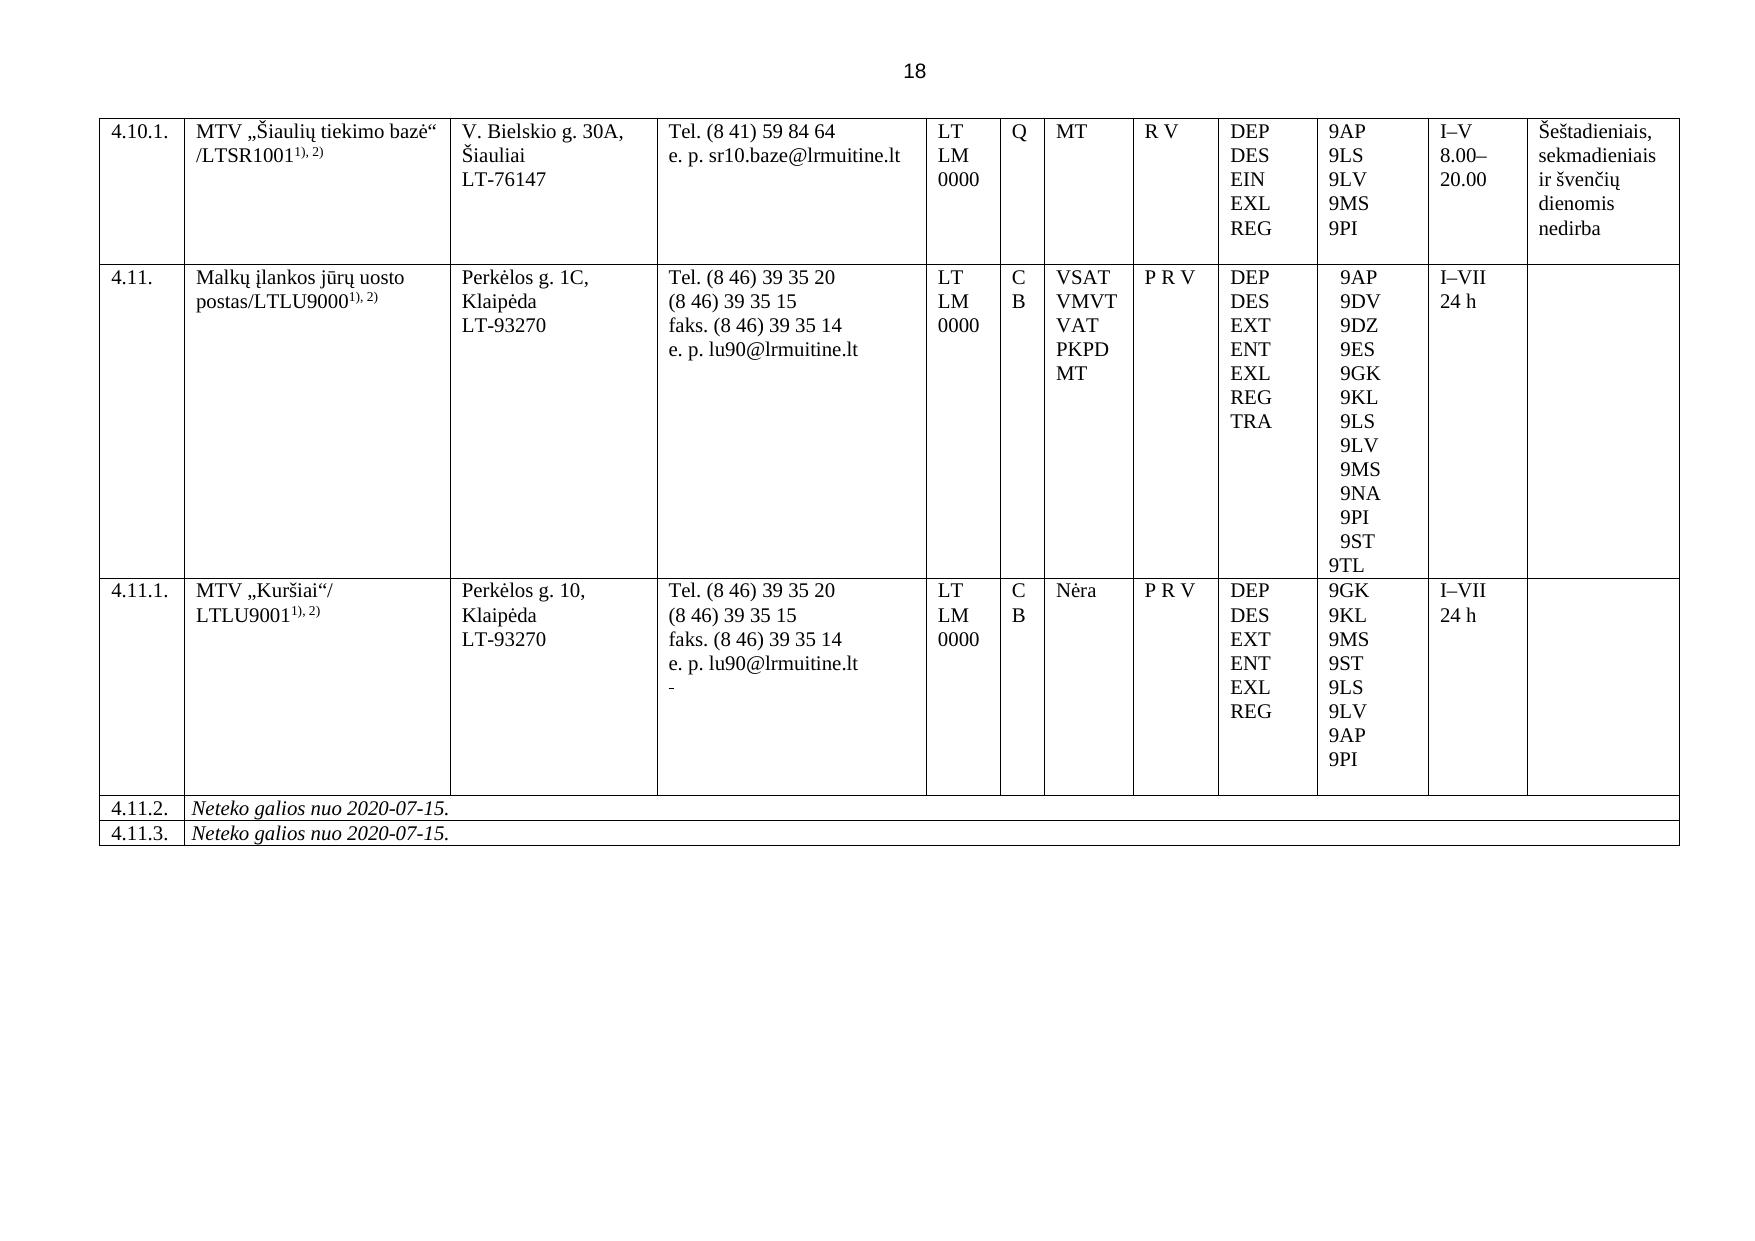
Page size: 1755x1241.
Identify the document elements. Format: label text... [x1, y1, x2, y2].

table_cell LT LM 0000 [927, 579, 1000, 795]
table_cell 9AP 9DV 9DZ 9ES 9GK 9KL 9LS 9LV 9MS 9NA 9PI 9ST 9TL [1318, 265, 1428, 577]
table_cell Malkų įlankos jūrų uosto postas/LTLU90001), 2) [185, 265, 450, 577]
table_cell Neteko galios nuo 2020-07-15. [185, 821, 1679, 845]
table_cell CB [1001, 579, 1044, 795]
table_cell I–VII 24 h [1429, 579, 1527, 795]
table_cell [1528, 579, 1679, 795]
table_cell 4.11.2. [100, 796, 184, 820]
table_cell LT LM 0000 [927, 119, 1000, 263]
table_cell MTV „Šiaulių tiekimo bazė“ /LTSR10011), 2) [185, 119, 450, 263]
table_cell MT [1045, 119, 1133, 263]
table_cell Tel. (8 41) 59 84 64 e. p. sr10.baze@lrmuitine.lt [658, 119, 926, 263]
table_cell Tel. (8 46) 39 35 20 (8 46) 39 35 15 faks. (8 46) 39 35 14 e. p. lu90@lrmuitine.lt [658, 265, 926, 577]
table_cell 4.11.3. [100, 821, 184, 845]
table_cell 9GK 9KL 9MS 9ST 9LS 9LV 9AP 9PI [1318, 579, 1428, 795]
table_cell Perkėlos g. 10, Klaipėda LT-93270 [451, 579, 657, 795]
table_cell Tel. (8 46) 39 35 20 (8 46) 39 35 15 faks. (8 46) 39 35 14 e. p. lu90@lrmuitine.lt [658, 579, 926, 795]
table_cell 4.11. [100, 265, 184, 577]
table_cell MTV „Kuršiai“/ LTLU90011), 2) [185, 579, 450, 795]
table_cell I–VII 24 h [1429, 265, 1527, 577]
table_cell I–V 8.00–20.00 [1429, 119, 1527, 263]
table_cell Šeštadieniais, sekmadieniais ir švenčių dienomis nedirba [1528, 119, 1679, 263]
table_cell DEP DES EXT ENT EXL REG [1219, 579, 1317, 795]
table_cell Q [1001, 119, 1044, 263]
table_cell 4.11.1. [100, 579, 184, 795]
table_cell V. Bielskio g. 30A, Šiauliai LT-76147 [451, 119, 657, 263]
table_cell [1528, 265, 1679, 577]
table_cell DEP DES EXT ENT EXL REG TRA [1219, 265, 1317, 577]
table_cell 4.10.1. [100, 119, 184, 263]
table_cell Perkėlos g. 1C, Klaipėda LT-93270 [451, 265, 657, 577]
table_cell Nėra [1045, 579, 1133, 795]
table_cell LT LM 0000 [927, 265, 1000, 577]
table_cell 9AP 9LS 9LV 9MS 9PI [1318, 119, 1428, 263]
table_cell P R V [1134, 265, 1218, 577]
table_cell DEP DES EIN EXL REG [1219, 119, 1317, 263]
table_cell VSAT VMVT VAT PKPD MT [1045, 265, 1133, 577]
table_cell Neteko galios nuo 2020-07-15. [185, 796, 1679, 820]
table_cell P R V [1134, 579, 1218, 795]
table_cell CB [1001, 265, 1044, 577]
table_cell R V [1134, 119, 1218, 263]
